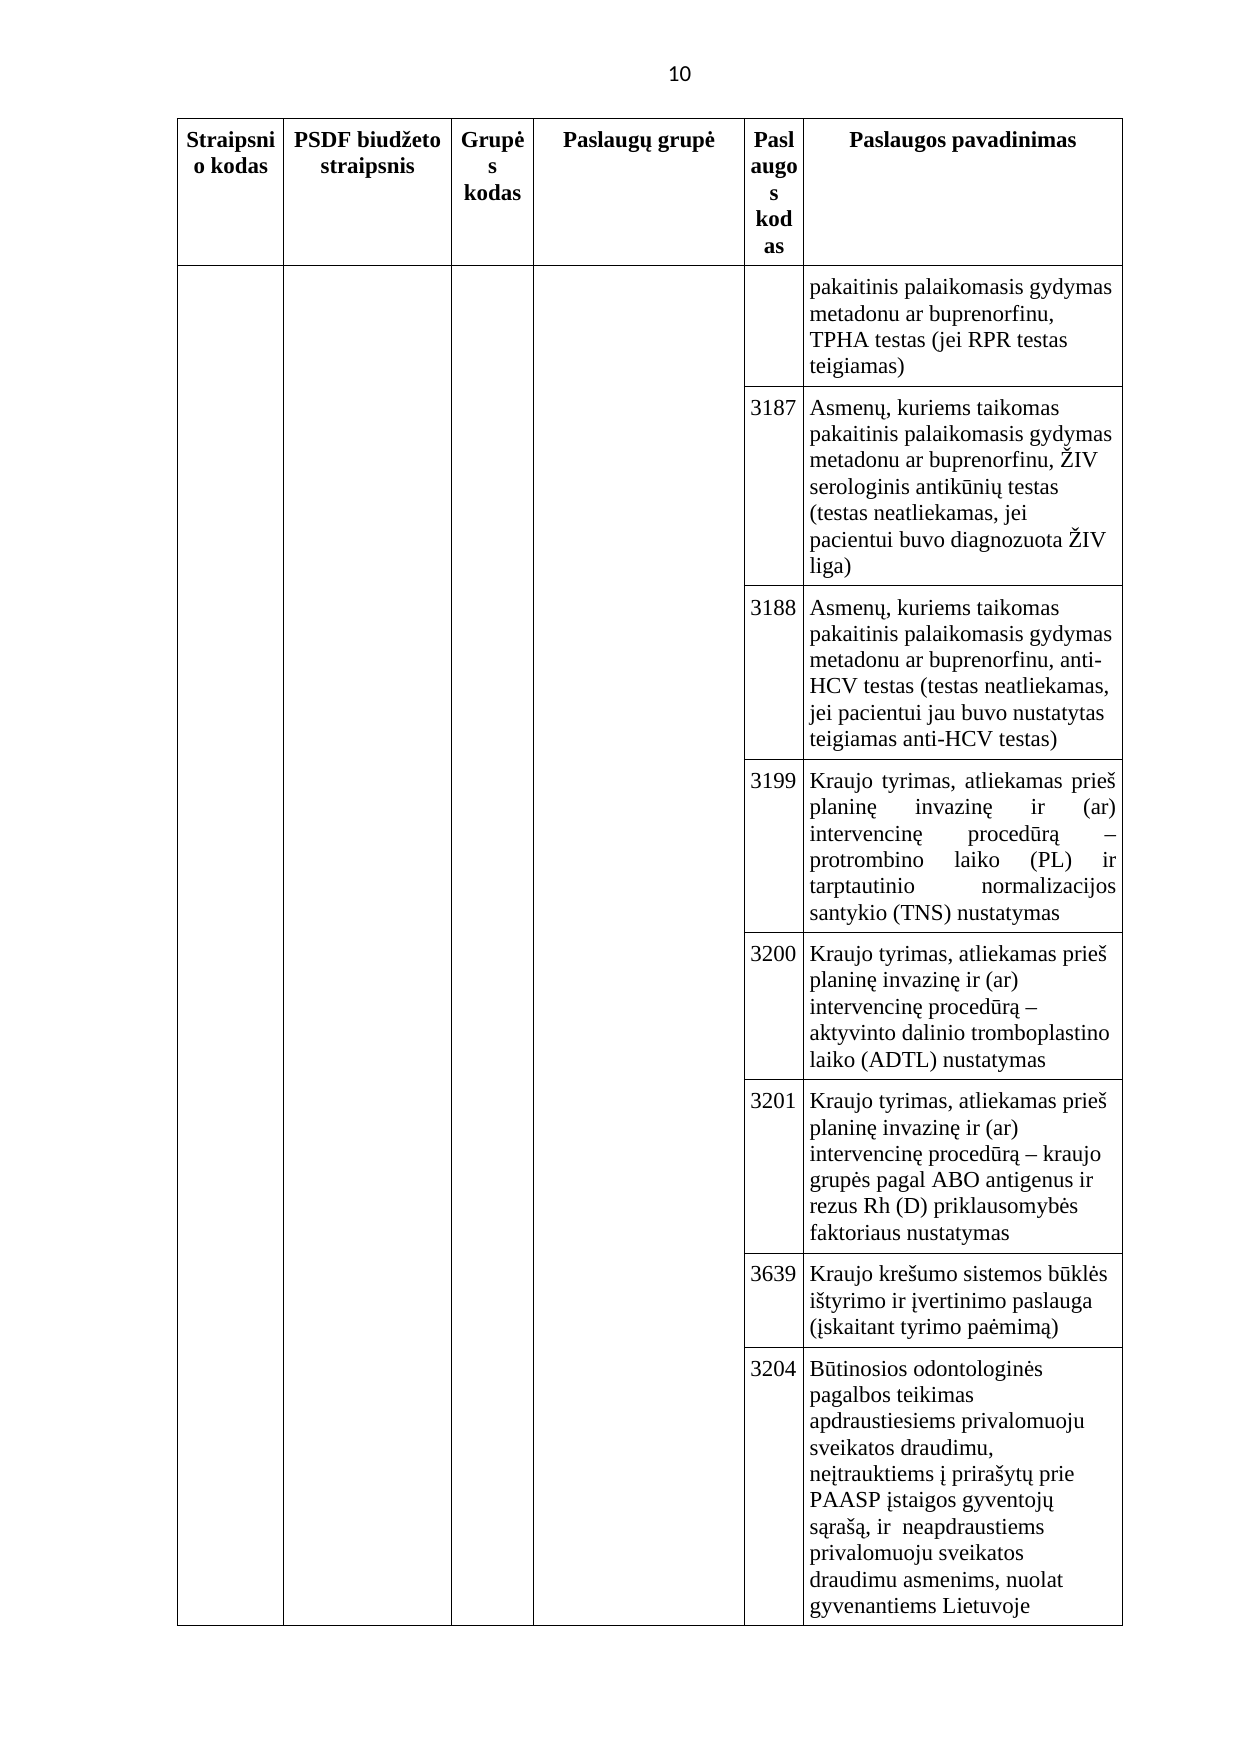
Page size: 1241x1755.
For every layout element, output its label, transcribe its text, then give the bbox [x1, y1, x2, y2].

table_cell 3201 [745, 1080, 803, 1252]
table_cell [534, 1079, 744, 1252]
table_cell [534, 266, 744, 386]
table_header PSDF biudžeto straipsnis [284, 119, 451, 265]
table_cell [534, 759, 744, 932]
table_cell [745, 266, 803, 386]
table_cell [452, 1079, 533, 1252]
table_cell [284, 585, 451, 759]
table_cell [534, 1347, 744, 1625]
table_cell [178, 1253, 283, 1347]
table_cell [178, 386, 283, 585]
table_cell [284, 759, 451, 932]
table_cell 3188 [745, 586, 803, 759]
table_header Paslaugos pavadinimas [804, 119, 1122, 265]
table_cell [452, 585, 533, 759]
table_cell 3639 [745, 1254, 803, 1347]
table_cell [284, 1347, 451, 1625]
table_cell [178, 759, 283, 932]
table_cell [178, 1079, 283, 1252]
table_cell [284, 266, 451, 386]
table_cell [284, 1079, 451, 1252]
table_cell pakaitinis palaikomasis gydymas metadonu ar buprenorfinu, TPHA testas (jei RPR testas teigiamas) [804, 266, 1122, 386]
table_cell Kraujo tyrimas, atliekamas prieš planinę invazinę ir (ar) intervencinę procedūrą – protrombino laiko (PL) ir tarptautinio normalizacijos santykio (TNS) nustatymas [804, 760, 1122, 932]
table_cell Asmenų, kuriems taikomas pakaitinis palaikomasis gydymas metadonu ar buprenorfinu, ŽIV serologinis antikūnių testas (testas neatliekamas, jei pacientui buvo diagnozuota ŽIV liga) [804, 387, 1122, 585]
table_header Paslaugų grupė [534, 119, 744, 265]
table_header Grupės kodas [452, 119, 533, 265]
table_cell [534, 932, 744, 1079]
table_cell Kraujo tyrimas, atliekamas prieš planinę invazinę ir (ar) intervencinę procedūrą – aktyvinto dalinio tromboplastino laiko (ADTL) nustatymas [804, 933, 1122, 1079]
table_cell [284, 932, 451, 1079]
table_header Paslaugos kodas [745, 119, 803, 265]
table_cell [534, 1253, 744, 1347]
table_cell [178, 1347, 283, 1625]
table_cell [534, 585, 744, 759]
table_cell [452, 759, 533, 932]
table_cell [284, 1253, 451, 1347]
table_cell [452, 266, 533, 386]
table_cell [452, 1253, 533, 1347]
table_cell [452, 386, 533, 585]
table_cell Būtinosios odontologinės pagalbos teikimas apdraustiesiems privalomuoju sveikatos draudimu, neįtrauktiems į prirašytų prie PAASP įstaigos gyventojų sąrašą, ir neapdraustiems privalomuoju sveikatos draudimu asmenims, nuolat gyvenantiems Lietuvoje [804, 1348, 1122, 1625]
table_cell Kraujo krešumo sistemos būklės ištyrimo ir įvertinimo paslauga (įskaitant tyrimo paėmimą) [804, 1254, 1122, 1347]
table_cell [452, 1347, 533, 1625]
table_cell [178, 585, 283, 759]
table_cell [178, 932, 283, 1079]
table_cell Kraujo tyrimas, atliekamas prieš planinę invazinę ir (ar) intervencinę procedūrą – kraujo grupės pagal ABO antigenus ir rezus Rh (D) priklausomybės faktoriaus nustatymas [804, 1080, 1122, 1252]
table_cell 3199 [745, 760, 803, 932]
table_cell [178, 266, 283, 386]
table_cell 3187 [745, 387, 803, 585]
table_cell [452, 932, 533, 1079]
table_cell Asmenų, kuriems taikomas pakaitinis palaikomasis gydymas metadonu ar buprenorfinu, anti-HCV testas (testas neatliekamas, jei pacientui jau buvo nustatytas teigiamas anti-HCV testas) [804, 586, 1122, 759]
table_cell [534, 386, 744, 585]
table_header Straipsnio kodas [178, 119, 283, 265]
table_cell 3204 [745, 1348, 803, 1625]
table_cell 3200 [745, 933, 803, 1079]
table_cell [284, 386, 451, 585]
